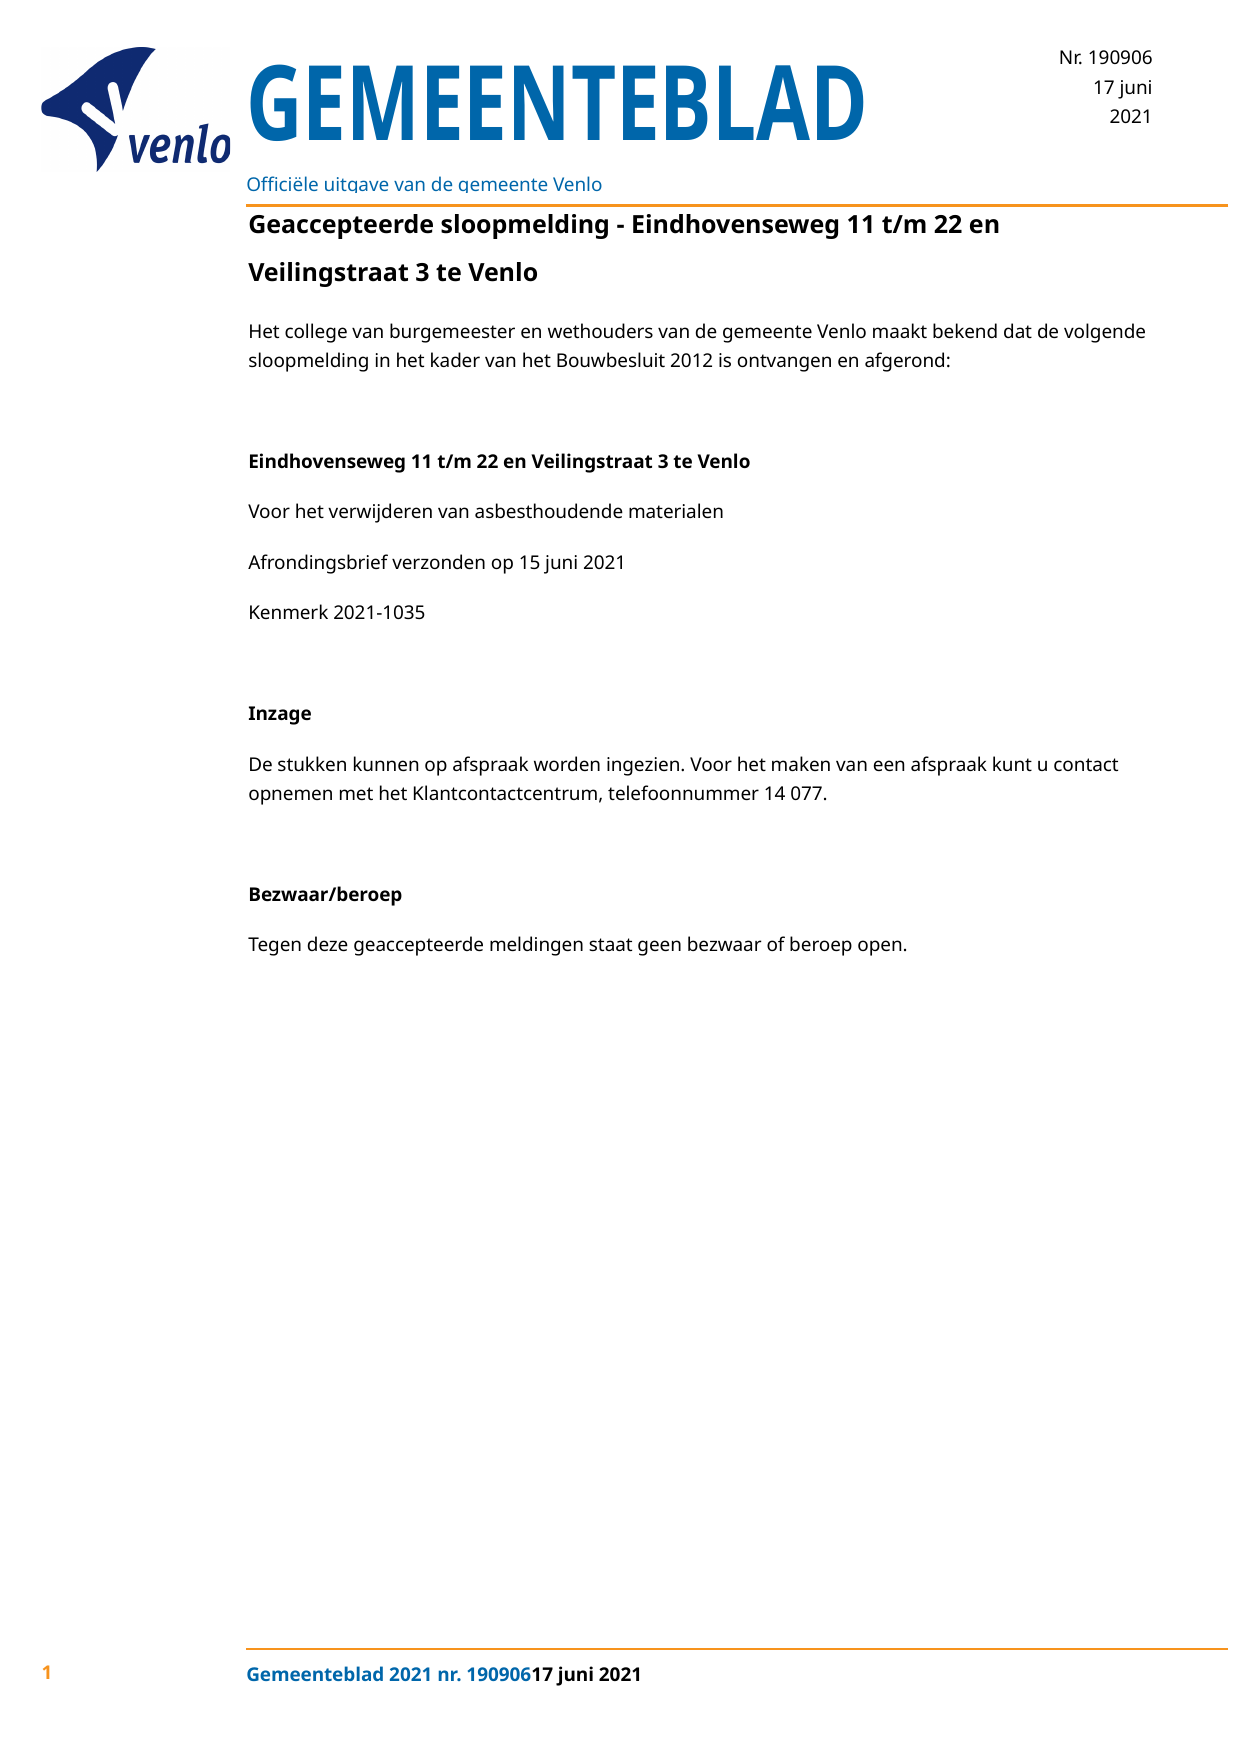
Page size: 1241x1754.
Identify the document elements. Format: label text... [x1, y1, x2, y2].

text Geaccepteerde sloopmelding - Eindhovenseweg 11 t/m 22 en Veilingstraat 3 te Venlo [248, 207, 1152, 288]
picture [41, 47, 231, 172]
text De stukken kunnen op afspraak worden ingezien. Voor het maken van een afspraak kunt u contact opnemen met het Klantcontactcentrum, telefoonnummer 14 077. [248, 751, 1152, 806]
text Inzage [248, 700, 1152, 726]
text Voor het verwijderen van asbesthoudende materialen [248, 499, 1152, 524]
text Het college van burgemeester en wethouders van de gemeente Venlo maakt bekend dat de volgende sloopmelding in het kader van het Bouwbesluit 2012 is ontvangen en afgerond: [248, 318, 1152, 373]
text Tegen deze geaccepteerde meldingen staat geen bezwaar of beroep open. [248, 932, 1152, 957]
text Kenmerk 2021-1035 [248, 599, 1152, 625]
text Eindhovenseweg 11 t/m 22 en Veilingstraat 3 te Venlo [248, 448, 1152, 474]
text Bezwaar/beroep [248, 881, 1152, 907]
text Afrondingsbrief verzonden op 15 juni 2021 [248, 549, 1152, 575]
